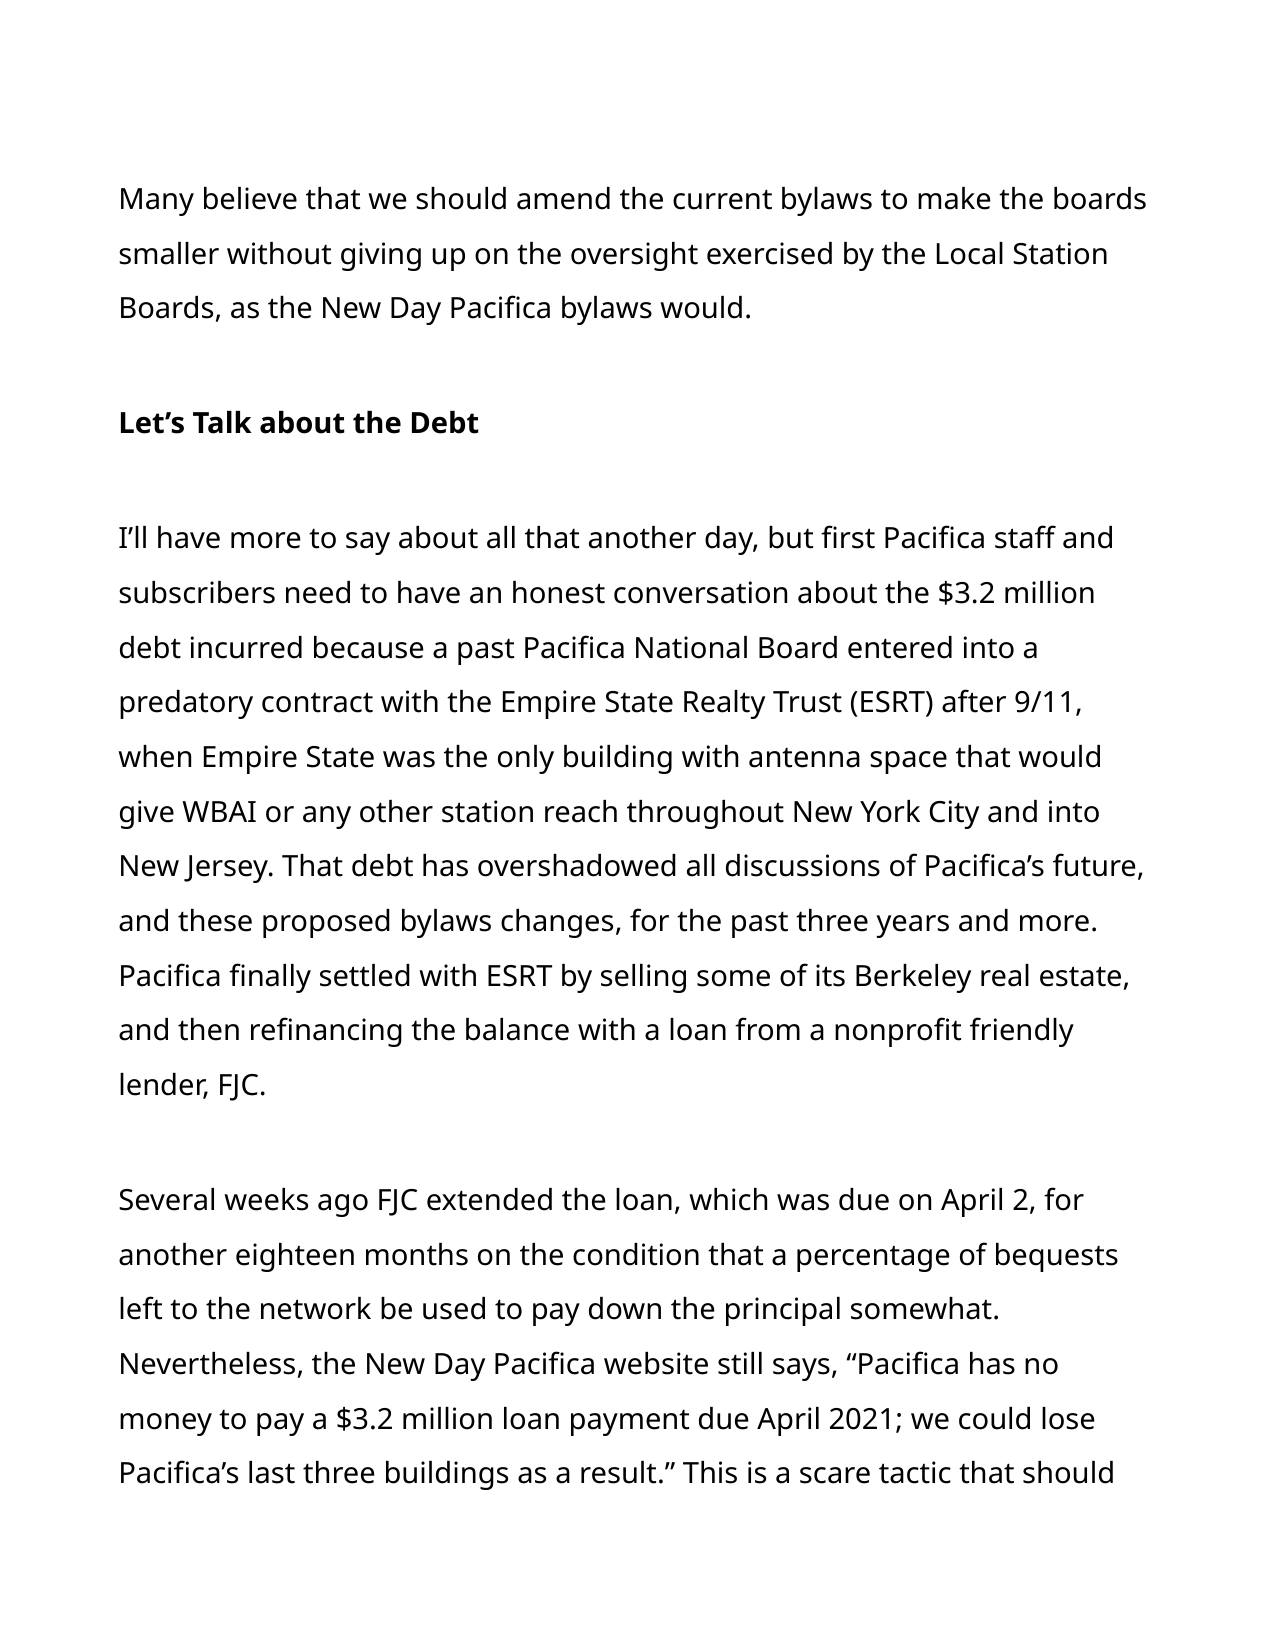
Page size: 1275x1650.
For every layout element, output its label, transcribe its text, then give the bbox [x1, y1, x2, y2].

text Many believe that we should amend the current bylaws to make the boards smaller without giving up on the oversight exercised by the Local Station Boards, as the New Day Pacifica bylaws would. [118, 178, 1157, 327]
text Let’s Talk about the Debt [118, 403, 1157, 442]
text Several weeks ago FJC extended the loan, which was due on April 2, for another eighteen months on the condition that a percentage of bequests left to the network be used to pay down the principal somewhat. Nevertheless, the New Day Pacifica website still says, “Pacifica has no money to pay a $3.2 million loan payment due April 2021; we could lose Pacifica’s last three buildings as a result.” This is a scare tactic that should [118, 1179, 1157, 1492]
text I’ll have more to say about all that another day, but first Pacifica staff and subscribers need to have an honest conversation about the $3.2 million debt incurred because a past Pacifica National Board entered into a predatory contract with the Empire State Realty Trust (ESRT) after 9/11, when Empire State was the only building with antenna space that would give WBAI or any other station reach throughout New York City and into New Jersey. That debt has overshadowed all discussions of Pacifica’s future, and these proposed bylaws changes, for the past three years and more. Pacifica finally settled with ESRT by selling some of its Berkeley real estate, and then refinancing the balance with a loan from a nonprofit friendly lender, FJC. [118, 517, 1157, 1104]
